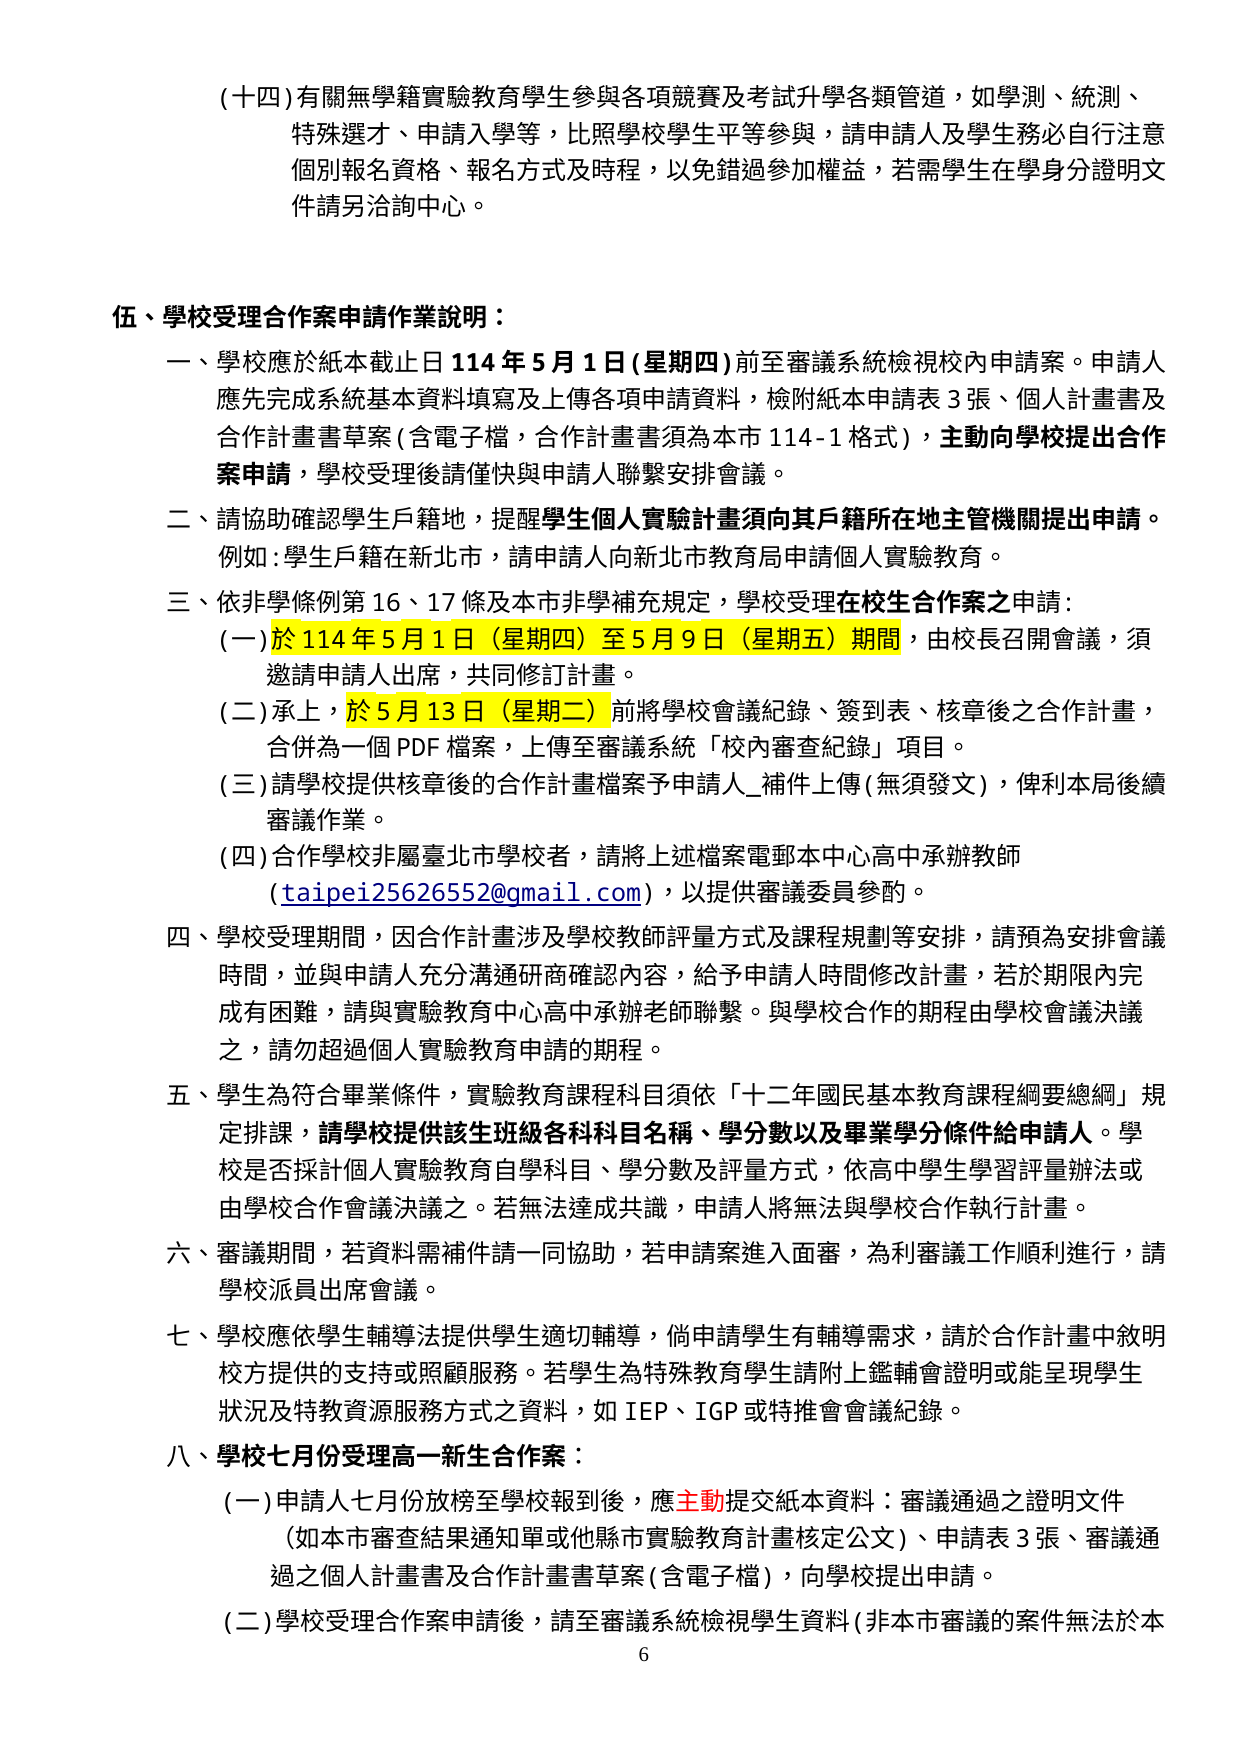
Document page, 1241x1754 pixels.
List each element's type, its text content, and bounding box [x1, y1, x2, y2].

text 一、學校應於紙本截止日114年5月1日(星期四)前至審議系統檢視校內申請案。申請人應先完成系統基本資料填寫及上傳各項申請資料，檢附紙本申請表3張、個人計畫書及合作計畫書草案(含電子檔，合作計畫書須為本市114-1格式)，主動向學校提出合作案申請，學校受理後請僅快與申請人聯繫安排會議。 [166, 341, 1167, 491]
text (二)學校受理合作案申請後，請至審議系統檢視學生資料(非本市審議的案件無法於本 [220, 1601, 1167, 1638]
text 五、學生為符合畢業條件，實驗教育課程科目須依「十二年國民基本教育課程綱要總綱」規定排課，請學校提供該生班級各科科目名稱、學分數以及畢業學分條件給申請人。學校是否採計個人實驗教育自學科目、學分數及評量方式，依高中學生學習評量辦法或由學校合作會議決議之。若無法達成共識，申請人將無法與學校合作執行計畫。 [166, 1074, 1167, 1224]
text 三、依非學條例第16、17條及本市非學補充規定，學校受理在校生合作案之申請: [166, 582, 1167, 619]
text 二、請協助確認學生戶籍地，提醒學生個人實驗計畫須向其戶籍所在地主管機關提出申請。例如:學生戶籍在新北市，請申請人向新北市教育局申請個人實驗教育。 [166, 499, 1167, 574]
text (一)於114年5月1日（星期四）至5月9日（星期五）期間，由校長召開會議，須邀請申請人出席，共同修訂計畫。 [216, 619, 1167, 692]
text (二)承上，於5月13日（星期二）前將學校會議紀錄、簽到表、核章後之合作計畫，合併為一個PDF檔案，上傳至審議系統「校內審查紀錄」項目。 [216, 692, 1167, 764]
text 伍、學校受理合作案申請作業說明： [113, 296, 1167, 333]
text 六、審議期間，若資料需補件請一同協助，若申請案進入面審，為利審議工作順利進行，請學校派員出席會議。 [166, 1232, 1167, 1307]
text (四)合作學校非屬臺北市學校者，請將上述檔案電郵本中心高中承辦教師(taipei25626552@gmail.com)，以提供審議委員參酌。 [216, 837, 1167, 909]
text 八、學校七月份受理高一新生合作案： [166, 1435, 1167, 1473]
text (十四)有關無學籍實驗教育學生參與各項競賽及考試升學各類管道，如學測、統測、特殊選才、申請入學等，比照學校學生平等參與，請申請人及學生務必自行注意個別報名資格、報名方式及時程，以免錯過參加權益，若需學生在學身分證明文件請另洽詢中心。 [216, 78, 1167, 223]
text (三)請學校提供核章後的合作計畫檔案予申請人_補件上傳(無須發文)，俾利本局後續審議作業。 [216, 764, 1167, 837]
text (一)申請人七月份放榜至學校報到後，應主動提交紙本資料：審議通過之證明文件（如本市審查結果通知單或他縣市實驗教育計畫核定公文)、申請表3張、審議通過之個人計畫書及合作計畫書草案(含電子檔)，向學校提出申請。 [220, 1480, 1167, 1593]
text 四、學校受理期間，因合作計畫涉及學校教師評量方式及課程規劃等安排，請預為安排會議時間，並與申請人充分溝通研商確認內容，給予申請人時間修改計畫，若於期限內完成有困難，請與實驗教育中心高中承辦老師聯繫。與學校合作的期程由學校會議決議之，請勿超過個人實驗教育申請的期程。 [166, 917, 1167, 1067]
text 七、學校應依學生輔導法提供學生適切輔導，倘申請學生有輔導需求，請於合作計畫中敘明校方提供的支持或照顧服務。若學生為特殊教育學生請附上鑑輔會證明或能呈現學生狀況及特教資源服務方式之資料，如IEP、IGP或特推會會議紀錄。 [166, 1315, 1167, 1427]
